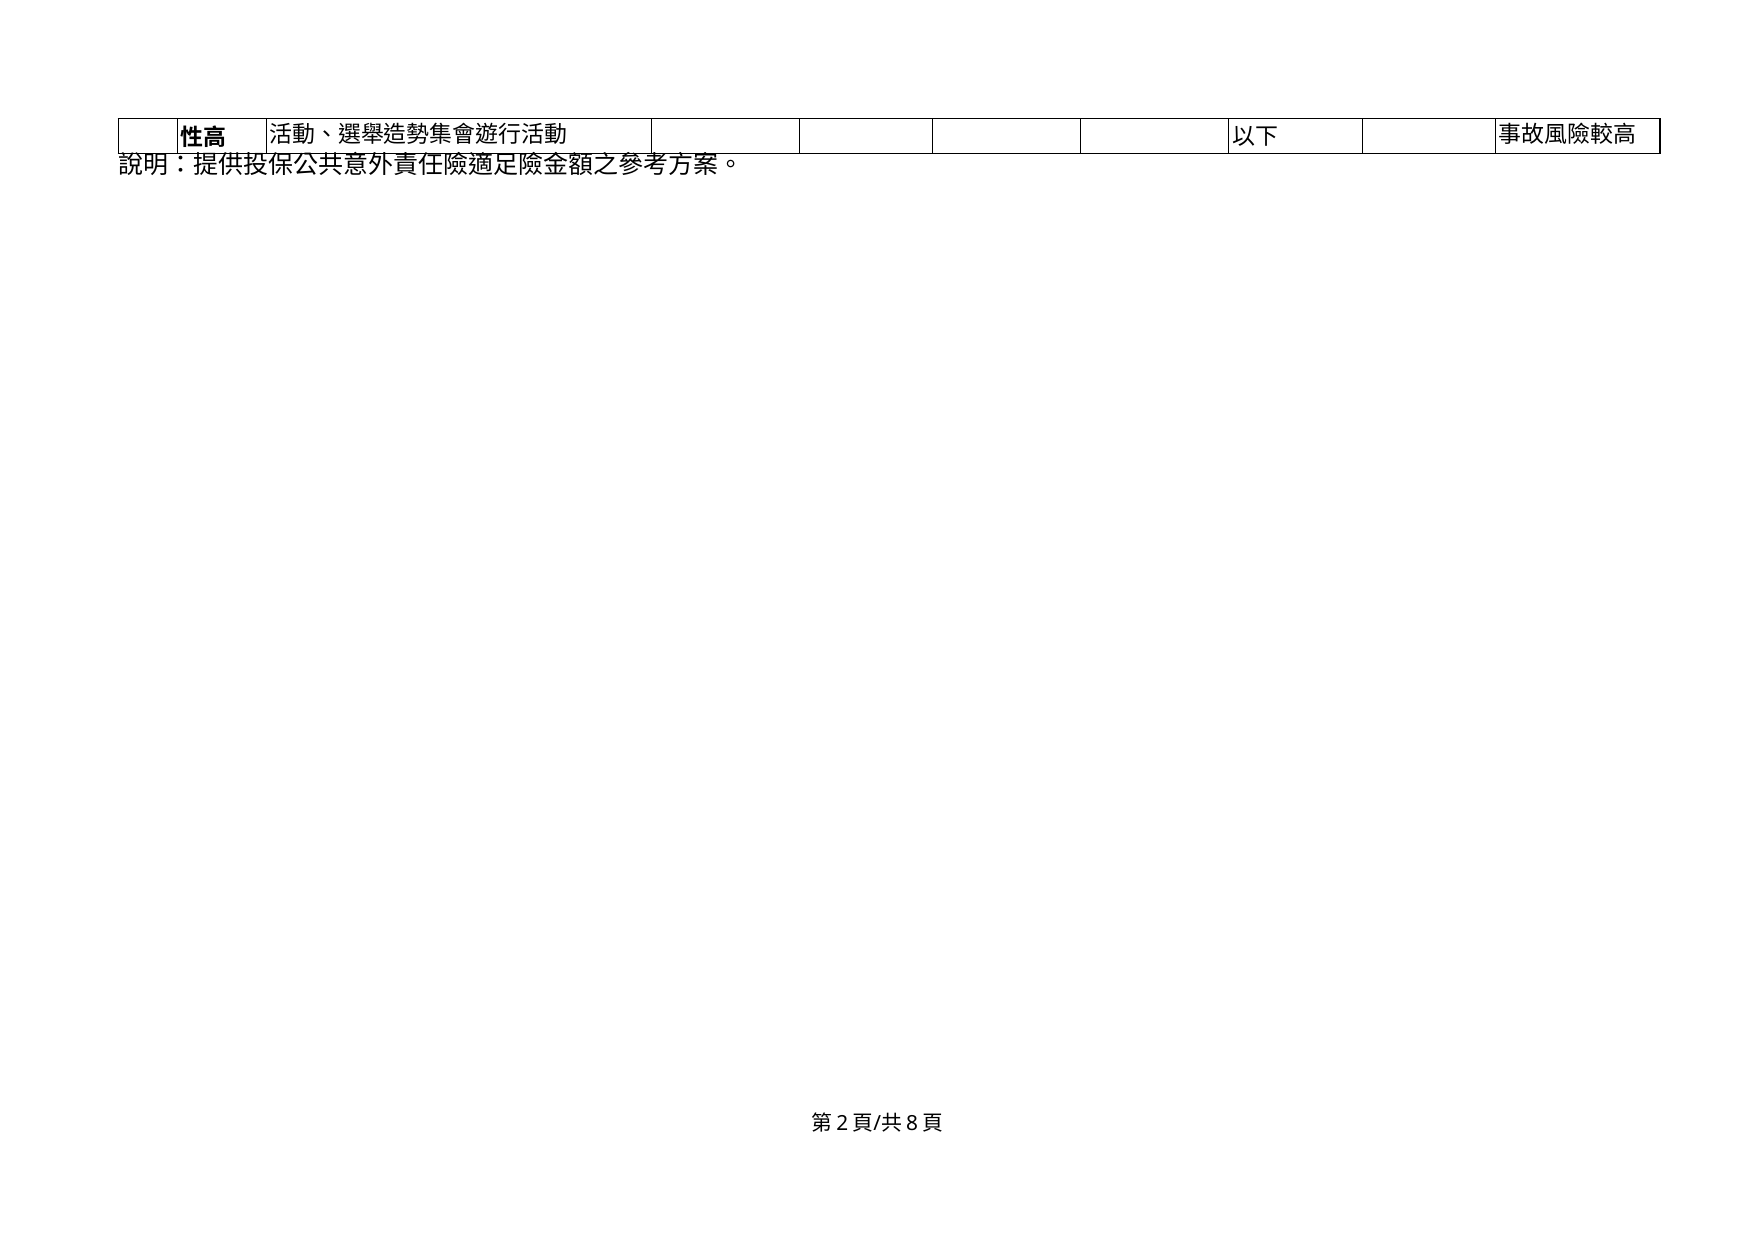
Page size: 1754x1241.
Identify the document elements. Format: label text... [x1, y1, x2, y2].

table_cell [1081, 119, 1228, 152]
table_cell [119, 119, 177, 152]
table_cell 事故風險較高 [1496, 119, 1659, 152]
table_cell 性高 [178, 119, 266, 152]
table_cell 活動、選舉造勢集會遊行活動 [267, 119, 651, 152]
table_cell [800, 119, 932, 152]
text 說明：提供投保公共意外責任險適足險金額之參考方案。 [118, 154, 1636, 178]
table_cell [1363, 119, 1495, 152]
table_cell [933, 119, 1080, 152]
table_cell 以下 [1229, 119, 1362, 152]
table_cell [652, 119, 799, 152]
